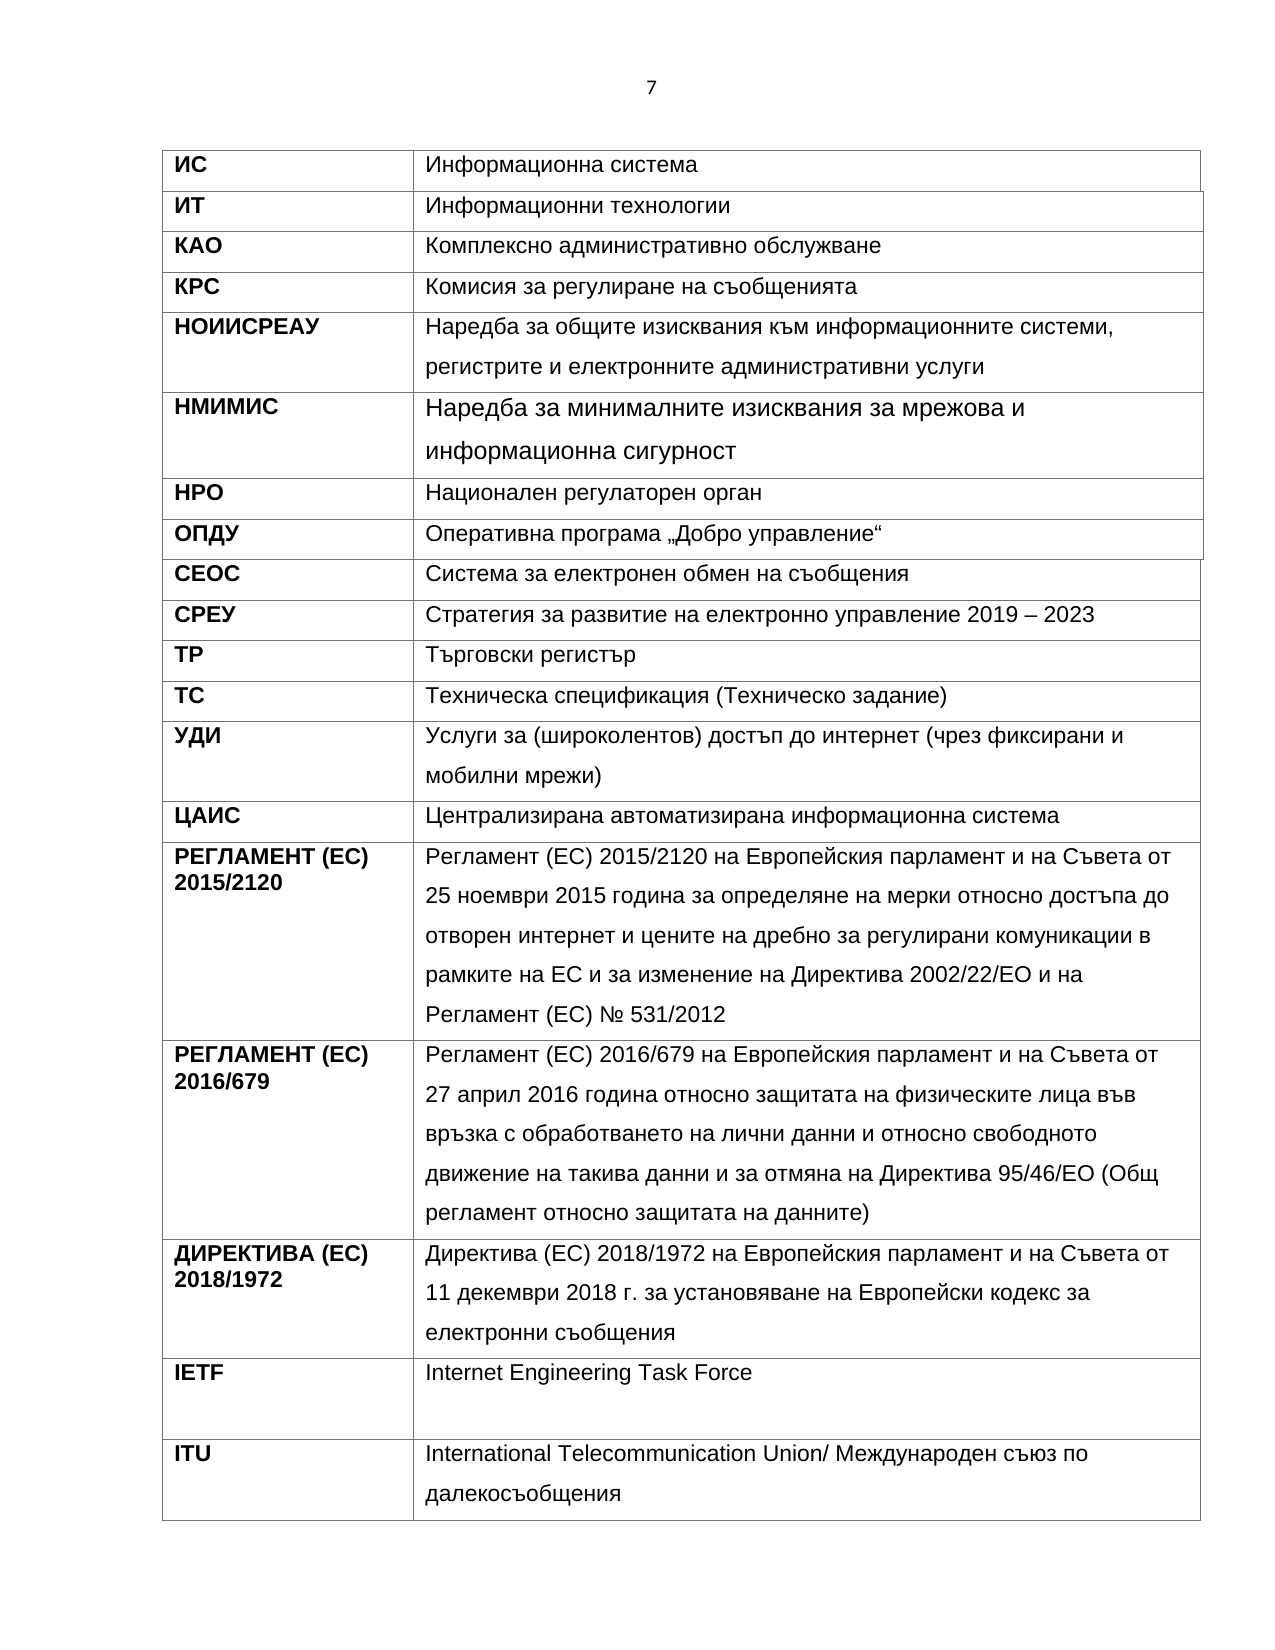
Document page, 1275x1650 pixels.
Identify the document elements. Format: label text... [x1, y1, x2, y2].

table_cell РЕГЛАМЕНТ (ЕС) 2016/679 [163, 1041, 413, 1239]
table_cell ТР [163, 641, 413, 681]
table_cell ТС [163, 682, 413, 721]
table_cell КРС [163, 273, 413, 312]
table_cell Комисия за регулиране на съобщенията [414, 273, 1203, 312]
table_cell Директива (EС) 2018/1972 на Европейския парламент и на Съвета от 11 декември 2018 г. за установяване на Европейски кодекс за електронни съобщения [414, 1240, 1200, 1358]
table_cell Комплексно административно обслужване [414, 232, 1203, 272]
table_cell ITU [163, 1440, 413, 1520]
table_cell Оперативна програма „Добро управление“ [414, 520, 1203, 559]
table_cell IETF [163, 1359, 413, 1439]
table_cell International Telecommunication Union/ Международен съюз по далекосъобщения [414, 1440, 1200, 1520]
table_cell Регламент (ЕС) 2016/679 на Европейския парламент и на Съвета от 27 април 2016 година относно защитата на физическите лица във връзка с обработването на лични данни и относно свободното движение на такива данни и за отмяна на Директива 95/46/EО (Общ регламент относно защитата на данните) [414, 1041, 1200, 1239]
table_cell Наредба за минималните изисквания за мрежова и информационна сигурност [414, 393, 1203, 478]
table_cell Национален регулаторен орган [414, 479, 1203, 519]
table_cell КАО [163, 232, 413, 272]
table_cell ЦАИС [163, 802, 413, 842]
table_cell Информационна система [414, 151, 1200, 191]
table_cell РЕГЛАМЕНТ (ЕС) 2015/2120 [163, 843, 413, 1040]
table_cell Техническа спецификация (Техническо задание) [414, 682, 1200, 721]
table_cell СЕОС [163, 560, 413, 600]
table_cell Наредба за общите изисквания към информационните системи, регистрите и електронните административни услуги [414, 313, 1203, 392]
table_cell ДИРЕКТИВА (EС) 2018/1972 [163, 1240, 413, 1358]
table_cell Internet Engineering Task Force [414, 1359, 1200, 1439]
table_cell ИТ [163, 192, 413, 231]
table_cell УДИ [163, 722, 413, 801]
table_cell Регламент (ЕС) 2015/2120 на Европейския парламент и на Съвета от 25 ноември 2015 година за определяне на мерки относно достъпа до отворен интернет и цените на дребно за регулирани комуникации в рамките на ЕС и за изменение на Директива 2002/22/ЕО и на Регламент (ЕС) № 531/2012 [414, 843, 1200, 1040]
table_cell Стратегия за развитие на електронно управление 2019 – 2023 [414, 601, 1200, 640]
table_cell НРО [163, 479, 413, 519]
table_cell Система за електронен обмен на съобщения [414, 560, 1200, 600]
table_cell НМИМИС [163, 393, 413, 478]
table_cell Централизирана автоматизирана информационна система [414, 802, 1200, 842]
table_cell СРЕУ [163, 601, 413, 640]
table_cell ИС [163, 151, 413, 191]
table_cell НОИИСРЕАУ [163, 313, 413, 392]
table_cell ОПДУ [163, 520, 413, 559]
table_cell Търговски регистър [414, 641, 1200, 681]
table_cell Услуги за (широколентов) достъп до интернет (чрез фиксирани и мобилни мрежи) [414, 722, 1200, 801]
table_cell Информационни технологии [414, 192, 1203, 231]
